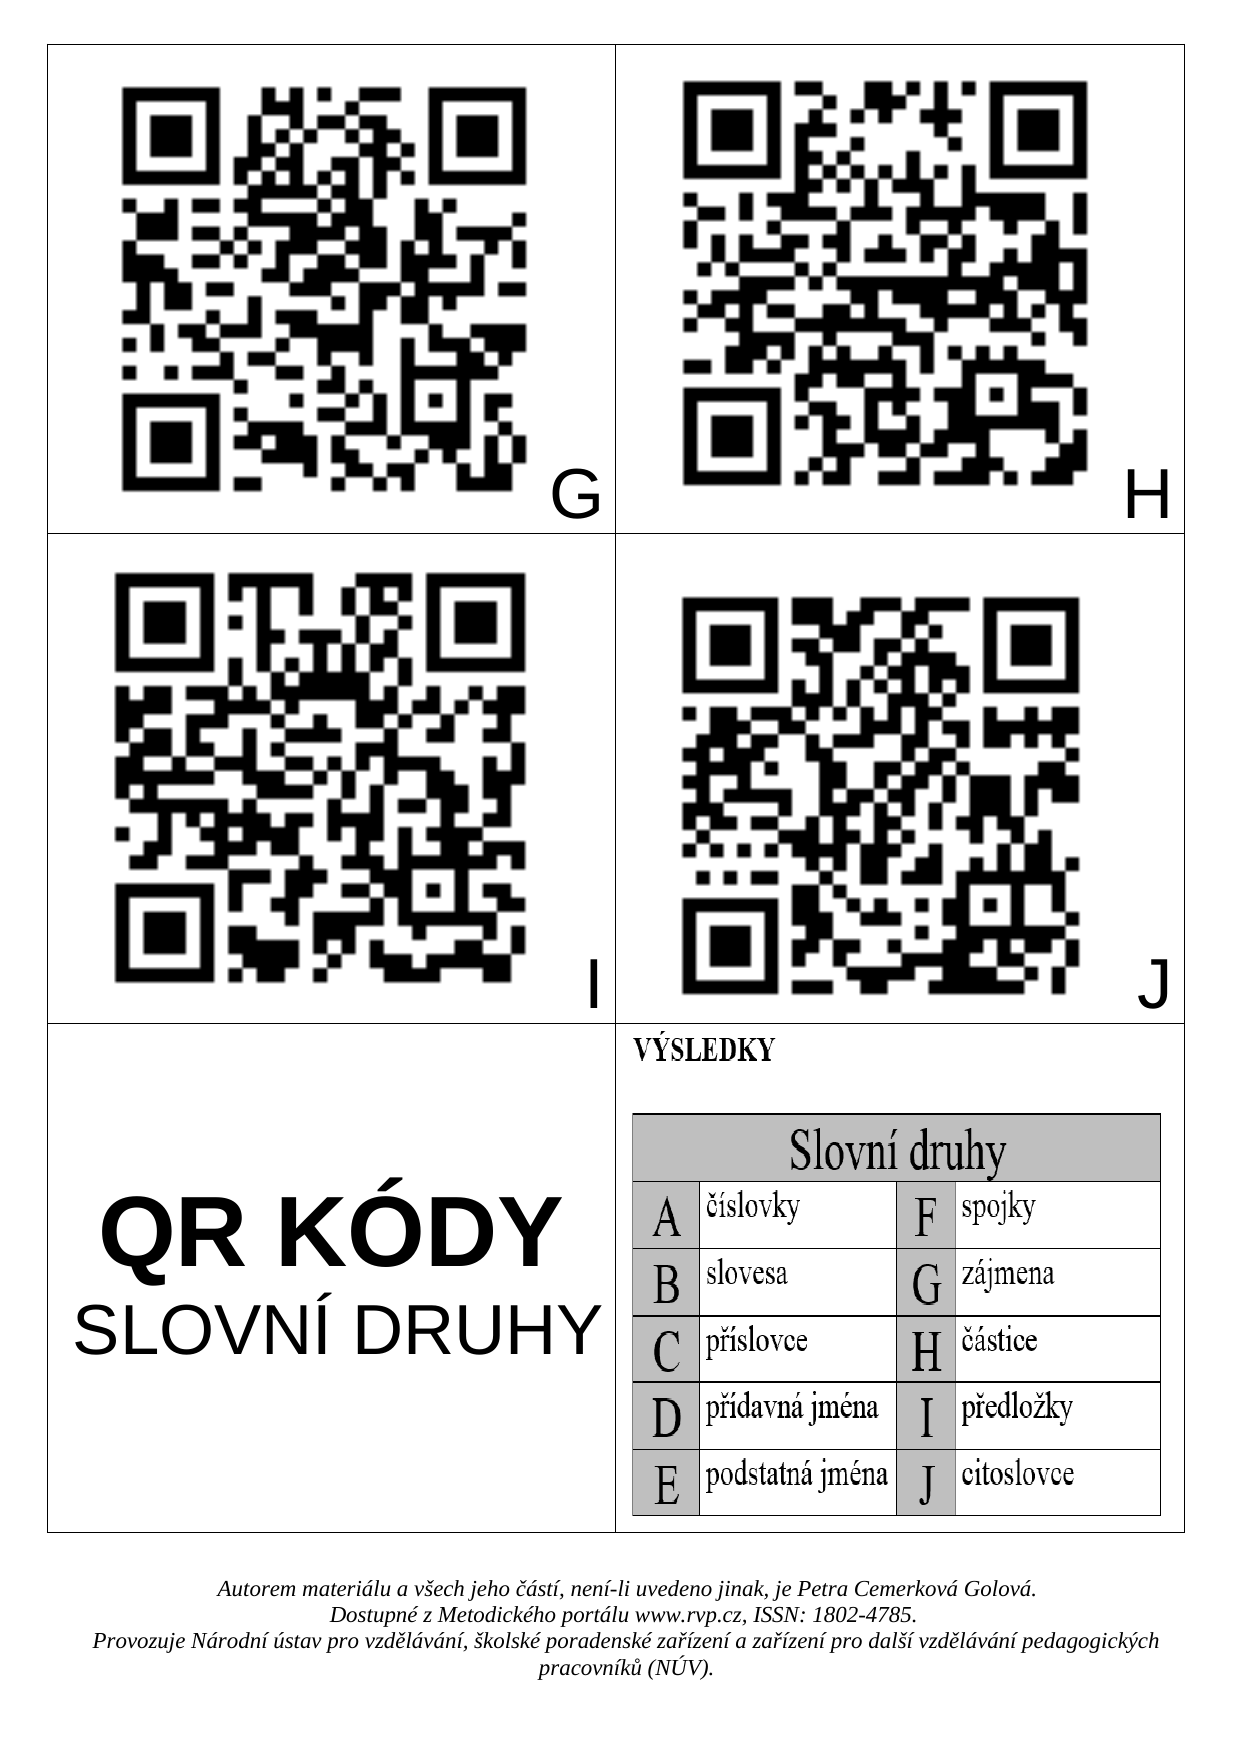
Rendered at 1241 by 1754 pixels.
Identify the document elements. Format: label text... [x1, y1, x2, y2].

picture [61, 1024, 583, 1040]
picture [61, 518, 583, 533]
picture [629, 27, 1144, 44]
table_cell [48, 534, 59, 1023]
picture [629, 45, 1144, 533]
table_cell I [584, 534, 615, 1023]
picture [629, 544, 1135, 1023]
table_cell J [616, 534, 1184, 1023]
table_header G [584, 499, 593, 512]
table_header H [616, 45, 628, 533]
table_cell QR KÓDY SLOVNÍ DRUHY [48, 1024, 615, 1532]
picture [629, 534, 1144, 542]
picture [61, 534, 583, 1023]
table_header G [584, 45, 615, 533]
table_header G [48, 45, 67, 533]
picture [68, 45, 583, 517]
table_header H [1145, 45, 1184, 533]
picture [68, 33, 583, 44]
picture [626, 1026, 1169, 1525]
picture [559, 474, 583, 513]
table_cell [616, 1024, 1184, 1532]
